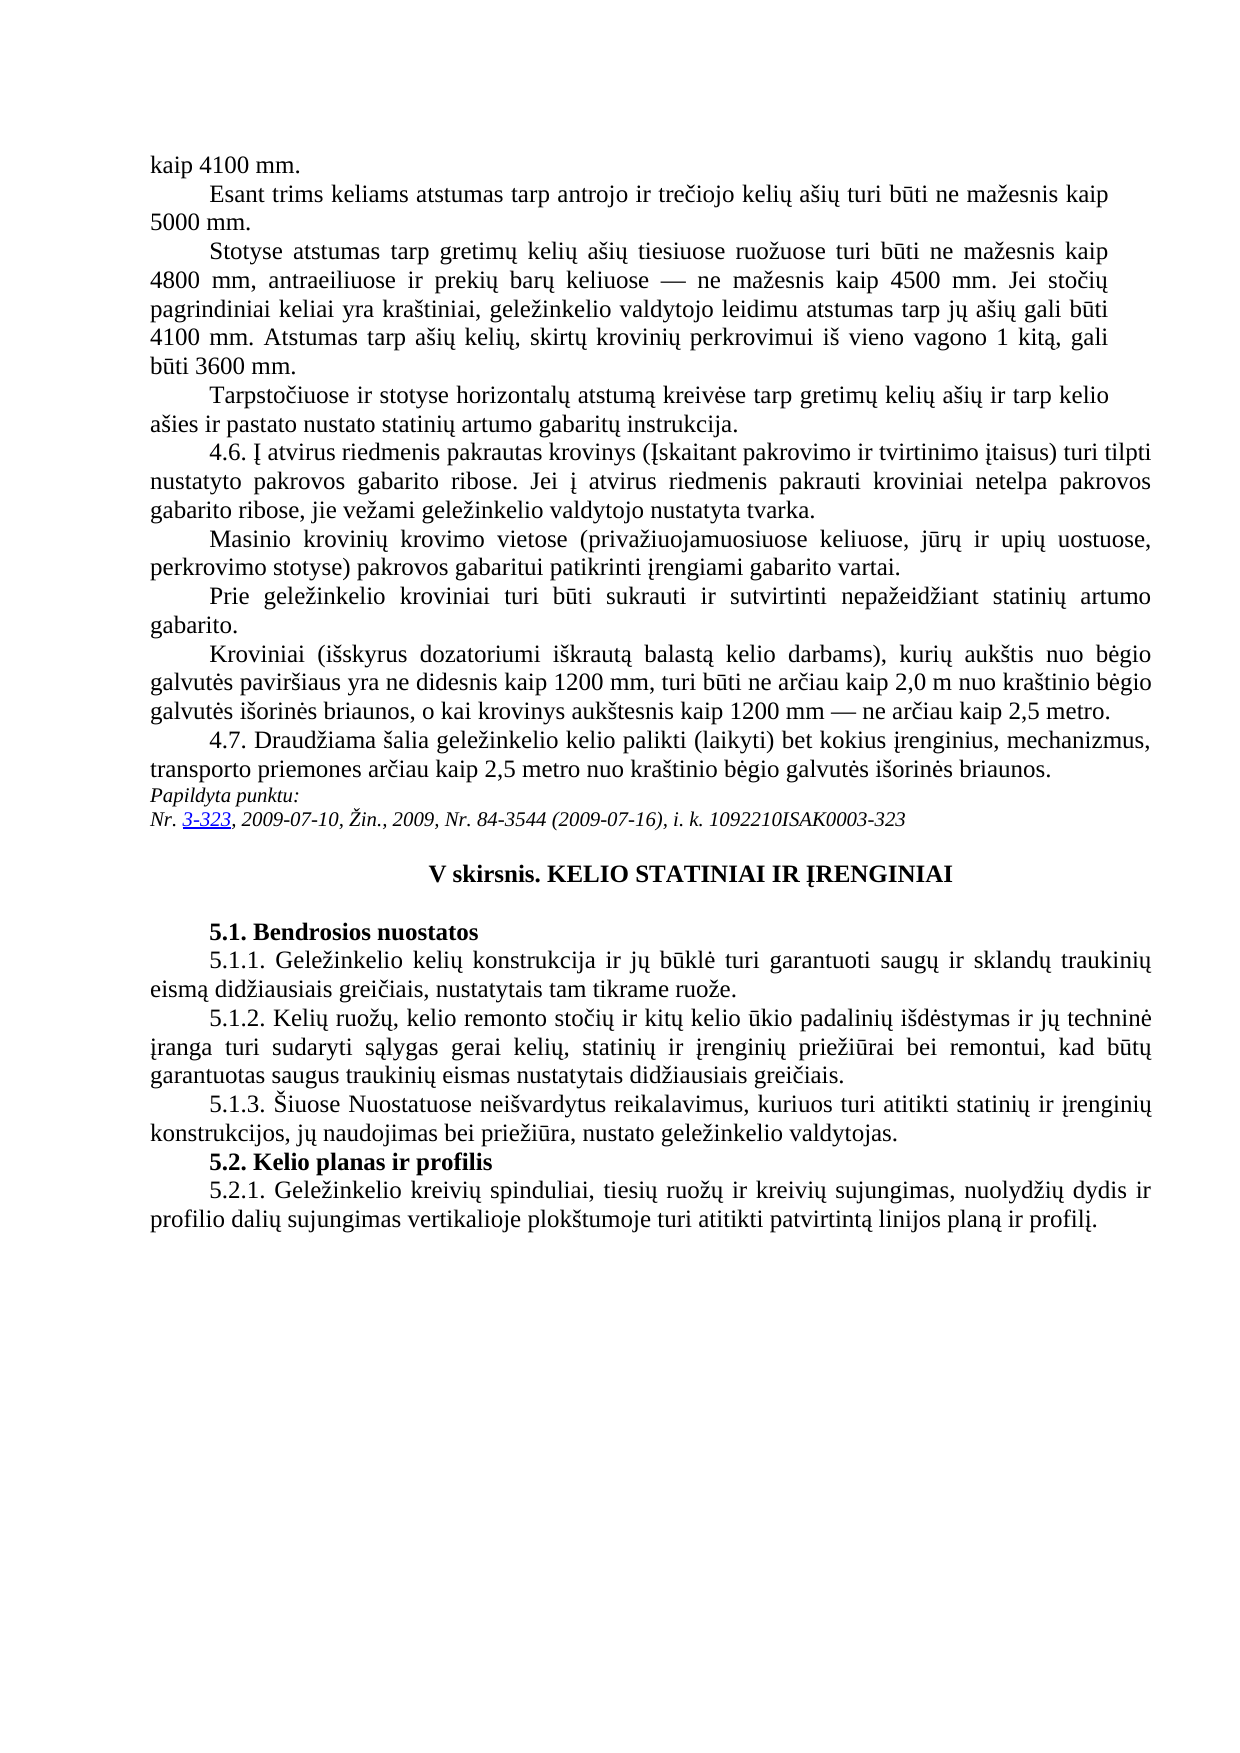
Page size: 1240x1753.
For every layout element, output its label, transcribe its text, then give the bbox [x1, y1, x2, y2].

text Kroviniai (išskyrus dozatoriumi iškrautą balastą kelio darbams), kurių aukštis nuo bėgio galvutės paviršiaus yra ne didesnis kaip 1200 mm, turi būti ne arčiau kaip 2,0 m nuo kraštinio bėgio galvutės išorinės briaunos, o kai krovinys aukštesnis kaip 1200 mm — ne arčiau kaip 2,5 metro. [150, 639, 1153, 725]
text V skirsnis. KELIO STATINIAI IR ĮRENGINIAI [212, 859, 1110, 888]
text 4.6. Į atvirus riedmenis pakrautas krovinys (Įskaitant pakrovimo ir tvirtinimo įtaisus) turi tilpti nustatyto pakrovos gabarito ribose. Jei į atvirus riedmenis pakrauti kroviniai netelpa pakrovos gabarito ribose, jie vežami geležinkelio valdytojo nustatyta tvarka. [150, 437, 1153, 524]
text Papildyta punktu: [150, 782, 1152, 807]
text Tarpstočiuose ir stotyse horizontalų atstumą kreivėse tarp gretimų kelių ašių ir tarp kelio ašies ir pastato nustato statinių artumo gabaritų instrukcija. [150, 380, 1110, 437]
text 5.1.2. Kelių ruožų, kelio remonto stočių ir kitų kelio ūkio padalinių išdėstymas ir jų techninė įranga turi sudaryti sąlygas gerai kelių, statinių ir įrenginių priežiūrai bei remontui, kad būtų garantuotas saugus traukinių eismas nustatytais didžiausiais greičiais. [150, 1003, 1153, 1089]
text 5.1.3. Šiuose Nuostatuose neišvardytus reikalavimus, kuriuos turi atitikti statinių ir įrenginių konstrukcijos, jų naudojimas bei priežiūra, nustato geležinkelio valdytojas. [150, 1089, 1153, 1147]
text Prie geležinkelio kroviniai turi būti sukrauti ir sutvirtinti nepažeidžiant statinių artumo gabarito. [150, 581, 1153, 639]
text Nr. 3-323, 2009-07-10, Žin., 2009, Nr. 84-3544 (2009-07-16), i. k. 1092210ISAK0003-323 [150, 807, 1152, 831]
text 4.7. Draudžiama šalia geležinkelio kelio palikti (laikyti) bet kokius įrenginius, mechanizmus, transporto priemones arčiau kaip 2,5 metro nuo kraštinio bėgio galvutės išorinės briaunos. [150, 725, 1152, 782]
text 5.2.1. Geležinkelio kreivių spinduliai, tiesių ruožų ir kreivių sujungimas, nuolydžių dydis ir profilio dalių sujungimas vertikalioje plokštumoje turi atitikti patvirtintą linijos planą ir profilį. [150, 1176, 1153, 1233]
text 5.1.1. Geležinkelio kelių konstrukcija ir jų būklė turi garantuoti saugų ir sklandų traukinių eismą didžiausiais greičiais, nustatytais tam tikrame ruože. [150, 946, 1153, 1003]
text 5.1. Bendrosios nuostatos [209, 917, 1110, 946]
text Masinio krovinių krovimo vietose (privažiuojamuosiuose keliuose, jūrų ir upių uostuose, perkrovimo stotyse) pakrovos gabaritui patikrinti įrengiami gabarito vartai. [150, 524, 1153, 581]
text kaip 4100 mm. [150, 150, 1110, 179]
text Esant trims keliams atstumas tarp antrojo ir trečiojo kelių ašių turi būti ne mažesnis kaip 5000 mm. [150, 179, 1110, 236]
text Stotyse atstumas tarp gretimų kelių ašių tiesiuose ruožuose turi būti ne mažesnis kaip 4800 mm, antraeiliuose ir prekių barų keliuose — ne mažesnis kaip 4500 mm. Jei stočių pagrindiniai keliai yra kraštiniai, geležinkelio valdytojo leidimu atstumas tarp jų ašių gali būti 4100 mm. Atstumas tarp ašių kelių, skirtų krovinių perkrovimui iš vieno vagono 1 kitą, gali būti 3600 mm. [150, 236, 1110, 380]
text 5.2. Kelio planas ir profilis [209, 1147, 1110, 1176]
